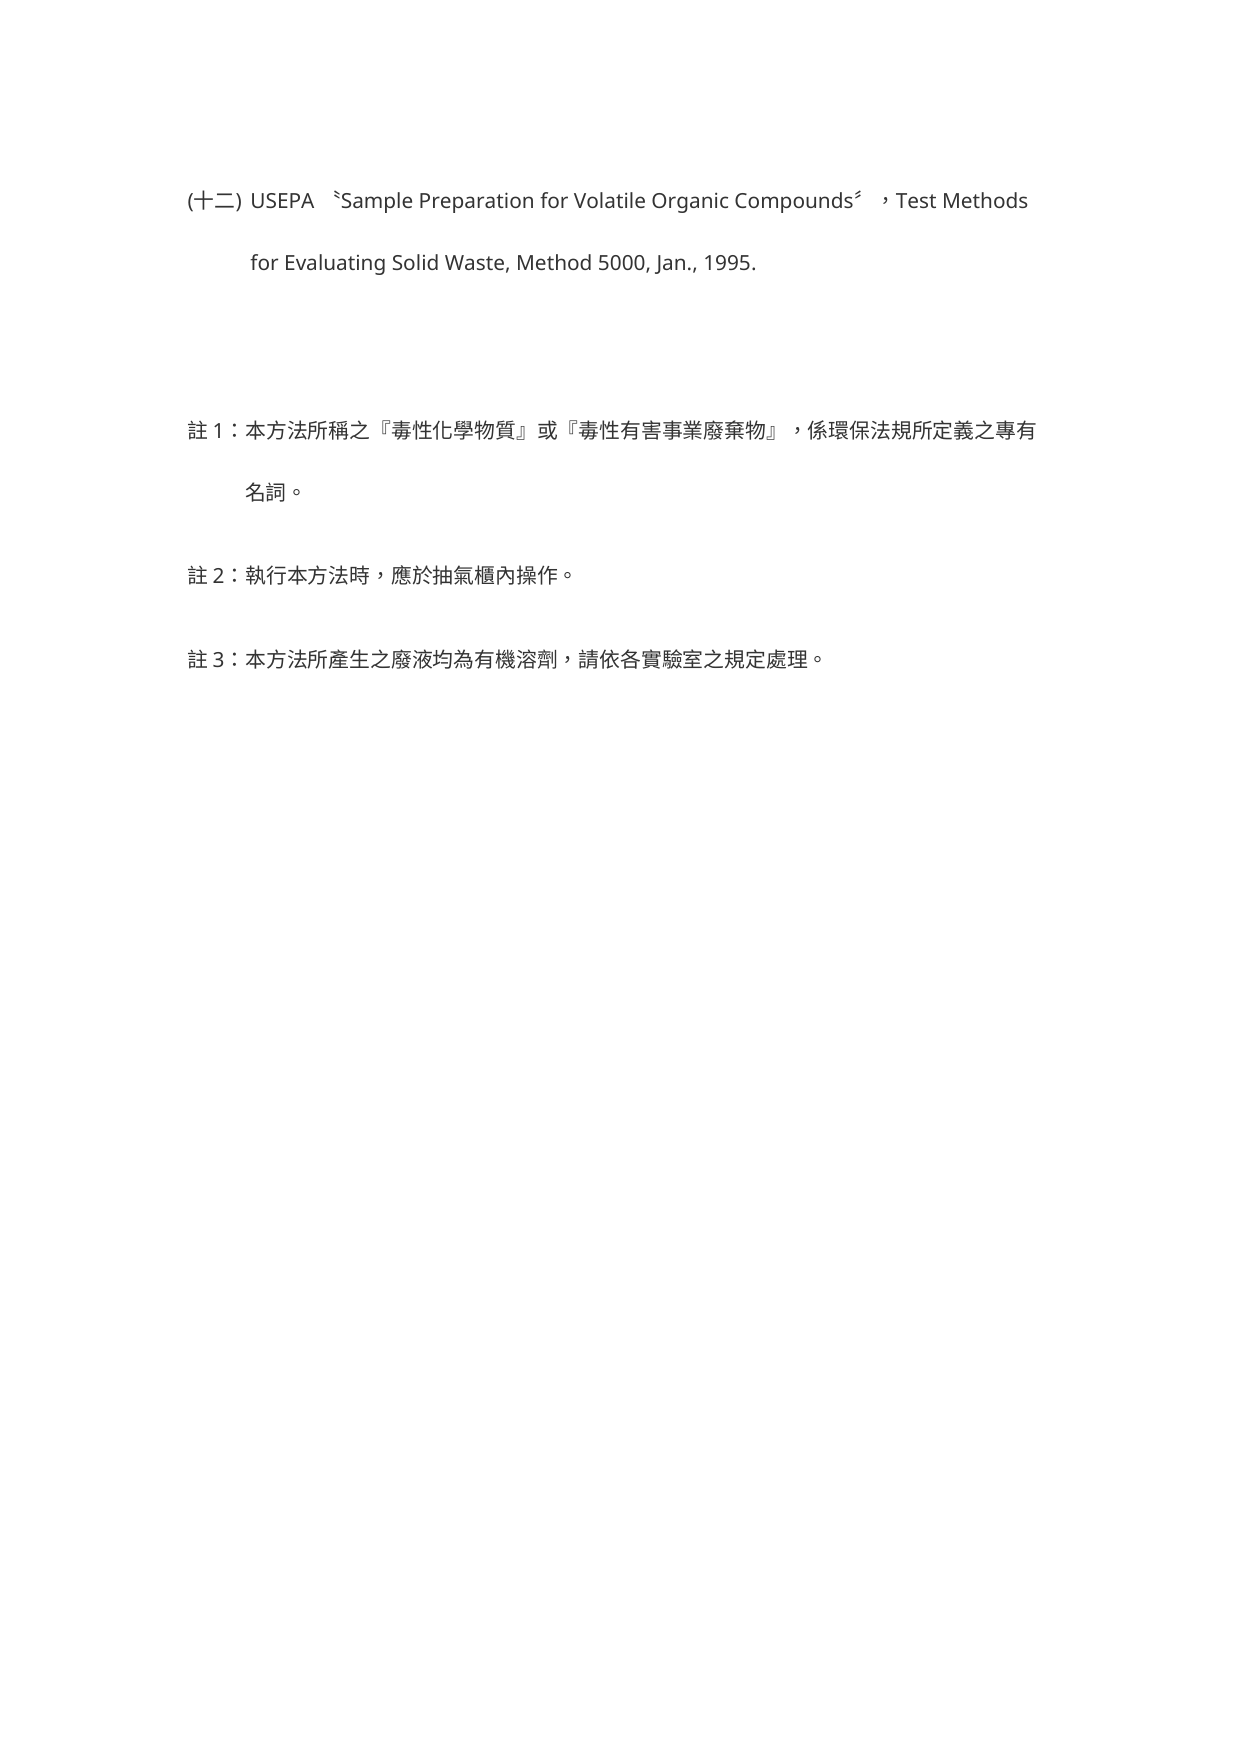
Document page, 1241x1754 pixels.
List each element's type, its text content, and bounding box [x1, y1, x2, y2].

text 註3：本方法所產生之廢液均為有機溶劑，請依各實驗室之規定處理。 [187, 617, 1053, 679]
text 註2：執行本方法時，應於抽氣櫃內操作。 [187, 533, 1053, 596]
text 註1：本方法所稱之『毒性化學物質』或『毒性有害事業廢棄物』，係環保法規所定義之專有名詞。 [187, 387, 1053, 512]
text (十二) USEPA 〝Sample Preparation for Volatile Organic Compounds〞，Test Methods for Evaluating Solid Waste, Method 5000, Jan., 1995. [187, 158, 1053, 283]
